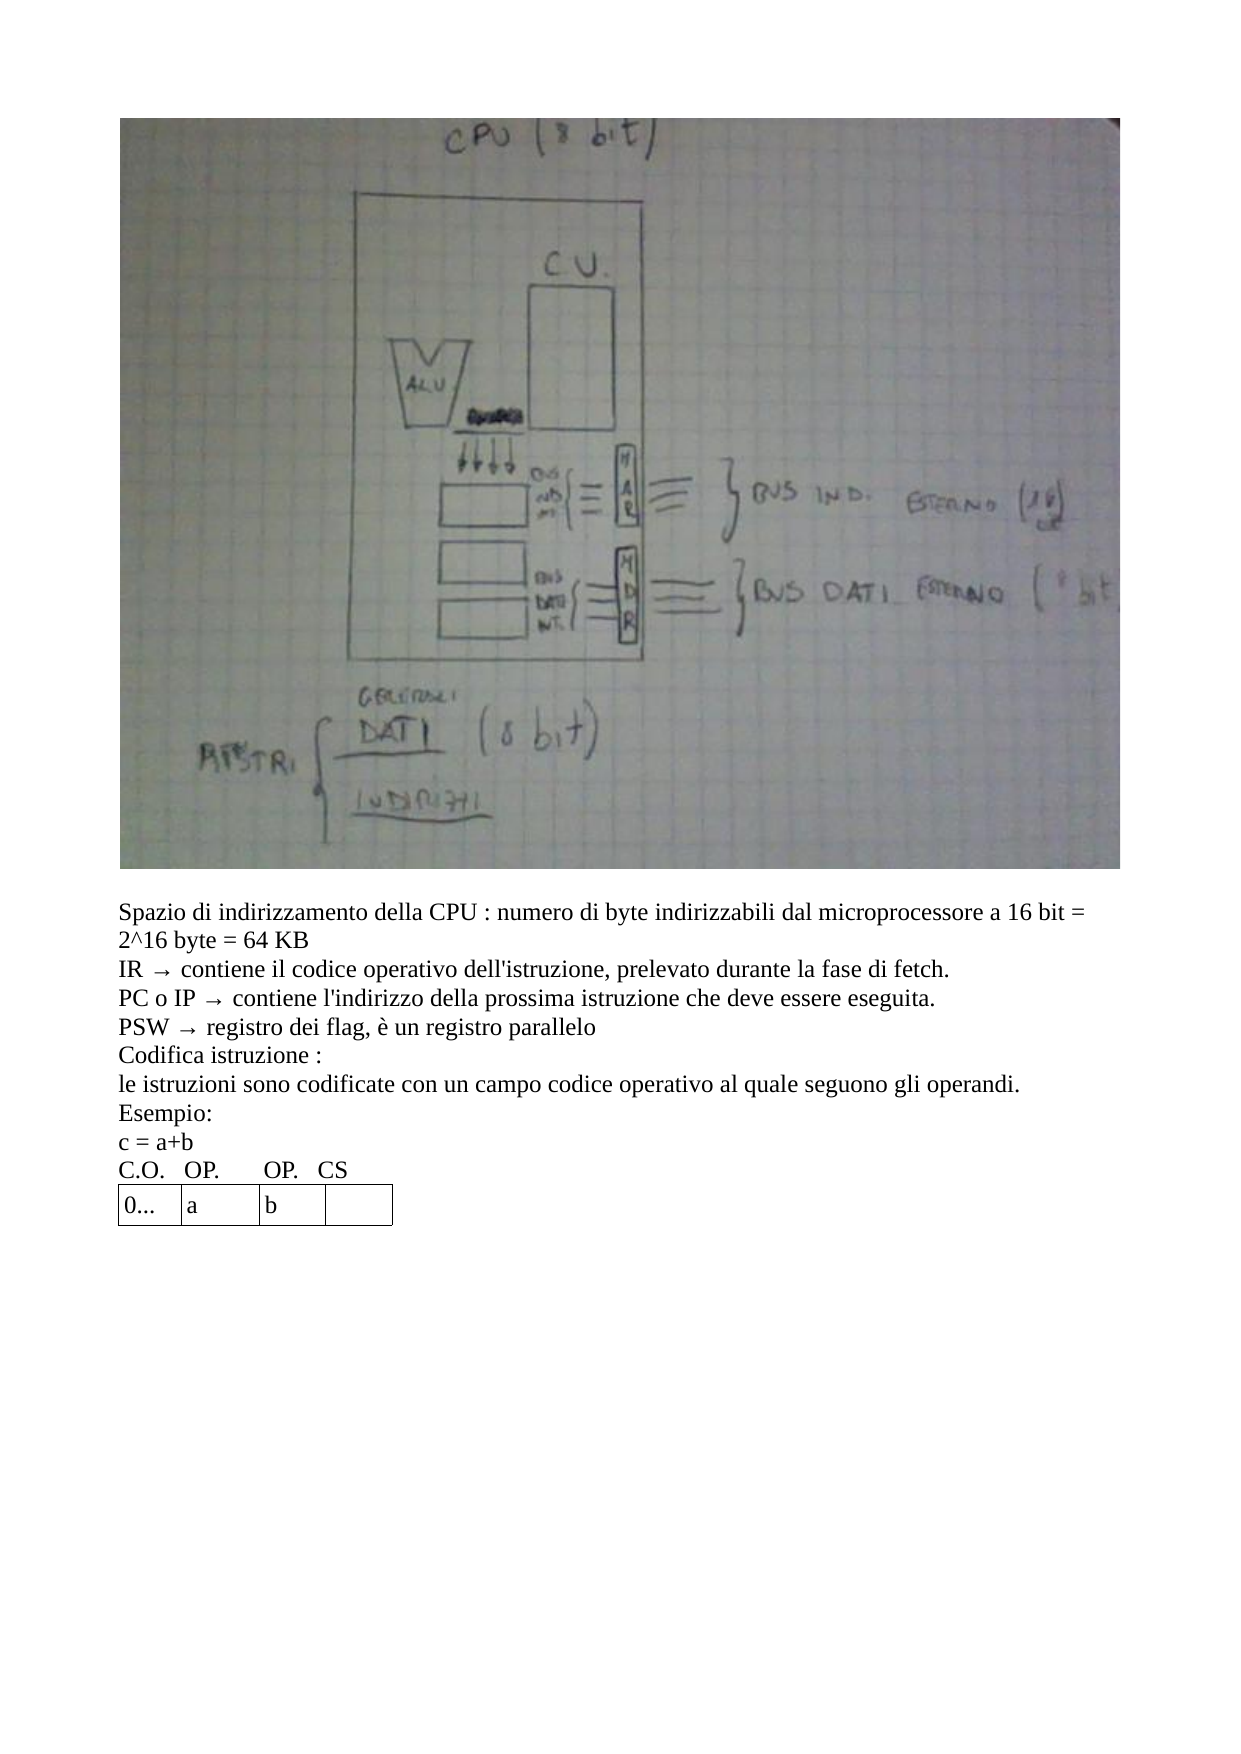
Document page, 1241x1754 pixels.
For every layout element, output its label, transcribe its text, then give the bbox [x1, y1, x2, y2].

text Codifica istruzione : [118, 1041, 1122, 1069]
picture [120, 118, 1121, 869]
text IR → contiene il codice operativo dell'istruzione, prelevato durante la fase di fetch. [118, 954, 1122, 983]
table_header a [182, 1185, 259, 1225]
text Spazio di indirizzamento della CPU : numero di byte indirizzabili dal microprocessore a 16 bit = 2^16 byte = 64 KB [118, 897, 1122, 954]
text le istruzioni sono codificate con un campo codice operativo al quale seguono gli operandi. [118, 1069, 1122, 1098]
text c = a+b [118, 1127, 1122, 1156]
text C.O. OP. OP. CS [118, 1156, 1122, 1184]
table_header [326, 1185, 392, 1225]
table_header b [260, 1185, 325, 1225]
text PC o IP → contiene l'indirizzo della prossima istruzione che deve essere eseguita. [118, 983, 1122, 1012]
table_header 0... [119, 1185, 181, 1225]
text PSW → registro dei flag, è un registro parallelo [118, 1012, 1122, 1041]
text Esempio: [118, 1098, 1122, 1127]
